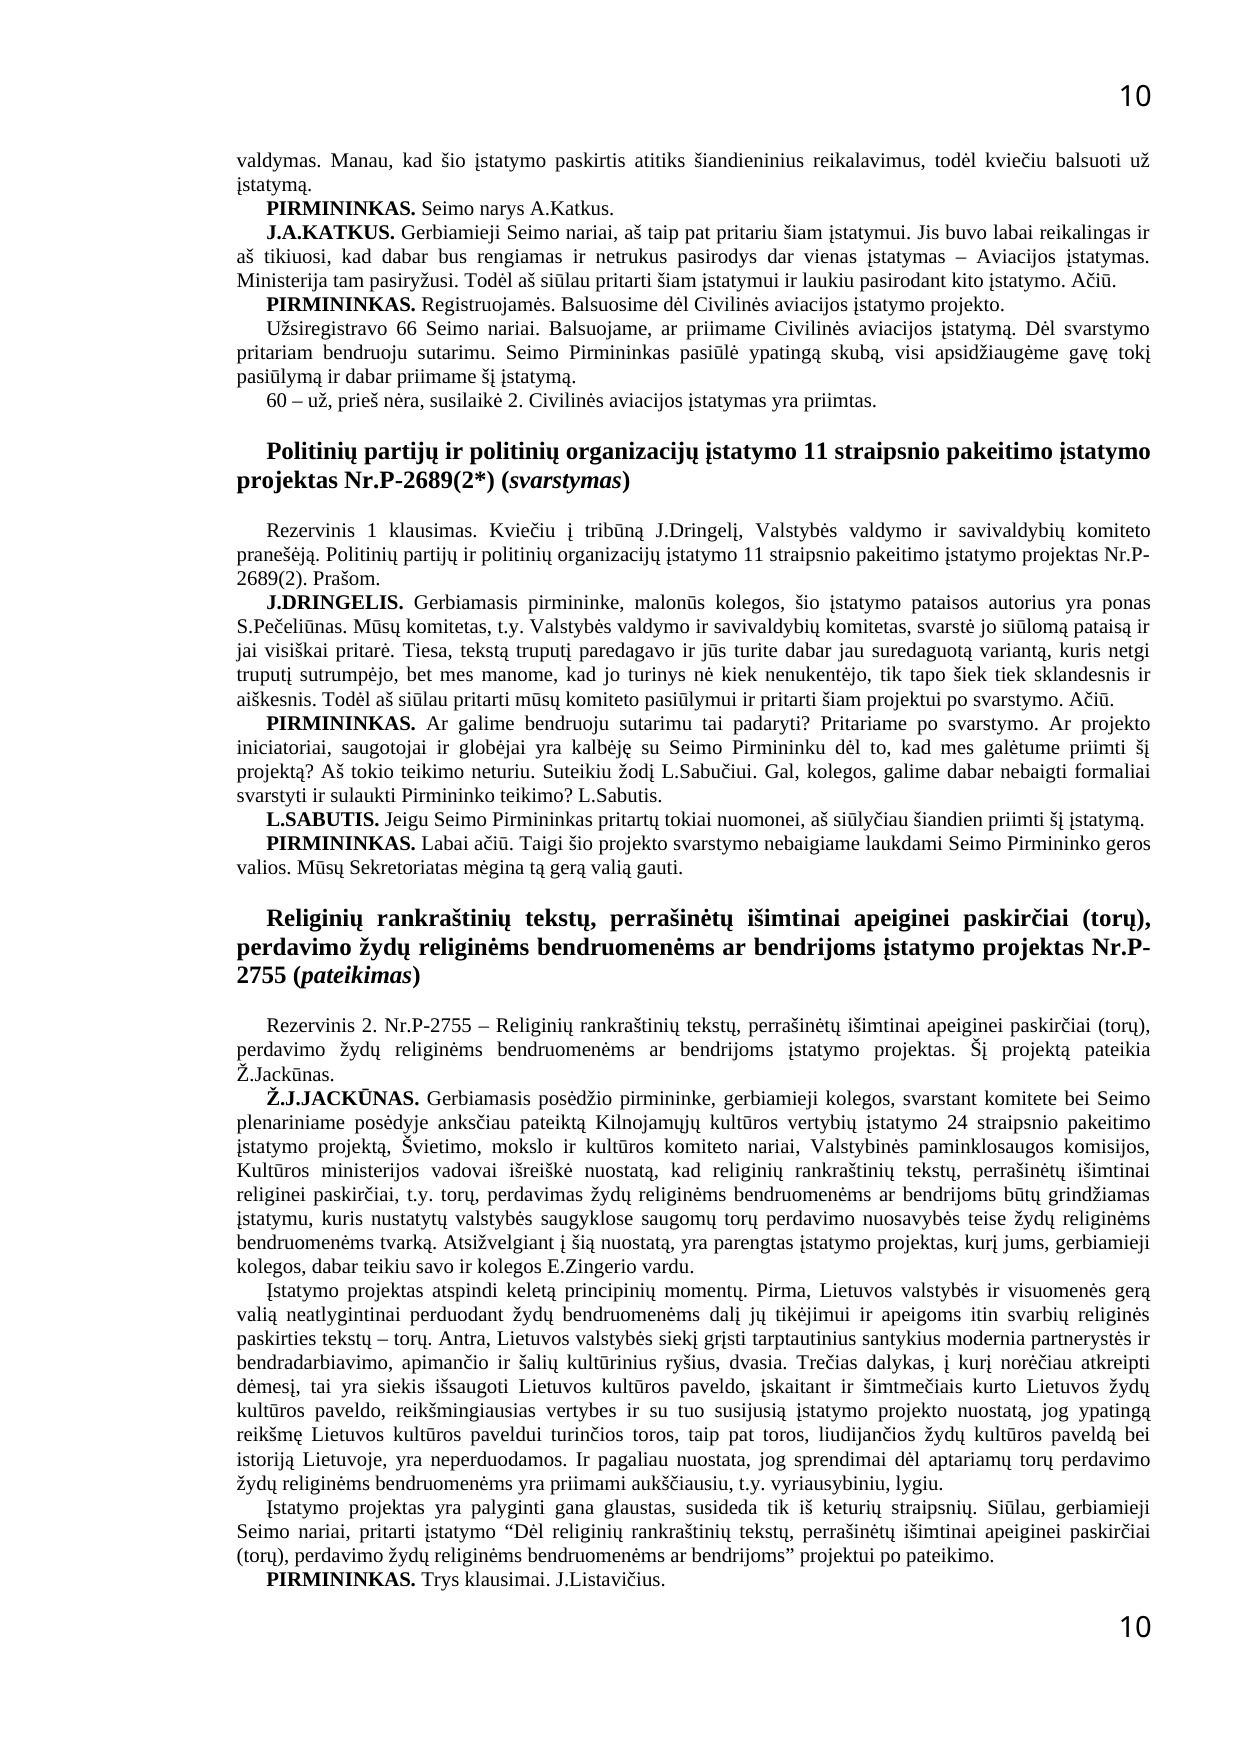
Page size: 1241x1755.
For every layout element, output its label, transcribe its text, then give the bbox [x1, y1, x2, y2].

text Religinių rankraštinių tekstų, perrašinėtų išimtinai apeiginei paskirčiai (torų), perdavimo žydų religinėms bendruomenėms ar bendrijoms įstatymo projektas Nr.P-2755 (pateikimas) [236, 903, 1152, 989]
text Įstatymo projektas yra palyginti gana glaustas, susideda tik iš keturių straipsnių. Siūlau, gerbiamieji Seimo nariai, pritarti įstatymo “Dėl religinių rankraštinių tekstų, perrašinėtų išimtinai apeiginei paskirčiai (torų), perdavimo žydų religinėms bendruomenėms ar bendrijoms” projektui po pateikimo. [236, 1494, 1152, 1567]
text Politinių partijų ir politinių organizacijų įstatymo 11 straipsnio pakeitimo įstatymo projektas Nr.P-2689(2*) (svarstymas) [236, 436, 1152, 494]
text J.DRINGELIS. Gerbiamasis pirmininke, malonūs kolegos, šio įstatymo pataisos autorius yra ponas S.Pečeliūnas. Mūsų komitetas, t.y. Valstybės valdymo ir savivaldybių komitetas, svarstė jo siūlomą pataisą ir jai visiškai pritarė. Tiesa, tekstą truputį paredagavo ir jūs turite dabar jau suredaguotą variantą, kuris netgi truputį sutrumpėjo, bet mes manome, kad jo turinys nė kiek nenukentėjo, tik tapo šiek tiek sklandesnis ir aiškesnis. Todėl aš siūlau pritarti mūsų komiteto pasiūlymui ir pritarti šiam projektui po svarstymo. Ačiū. [236, 590, 1152, 711]
text Įstatymo projektas atspindi keletą principinių momentų. Pirma, Lietuvos valstybės ir visuomenės gerą valią neatlygintinai perduodant žydų bendruomenėms dalį jų tikėjimui ir apeigoms itin svarbių religinės paskirties tekstų – torų. Antra, Lietuvos valstybės siekį grįsti tarptautinius santykius modernia partnerystės ir bendradarbiavimo, apimančio ir šalių kultūrinius ryšius, dvasia. Trečias dalykas, į kurį norėčiau atkreipti dėmesį, tai yra siekis išsaugoti Lietuvos kultūros paveldo, įskaitant ir šimtmečiais kurto Lietuvos žydų kultūros paveldo, reikšmingiausias vertybes ir su tuo susijusią įstatymo projekto nuostatą, jog ypatingą reikšmę Lietuvos kultūros paveldui turinčios toros, taip pat toros, liudijančios žydų kultūros paveldą bei istoriją Lietuvoje, yra neperduodamos. Ir pagaliau nuostata, jog sprendimai dėl aptariamų torų perdavimo žydų religinėms bendruomenėms yra priimami aukščiausiu, t.y. vyriausybiniu, lygiu. [236, 1278, 1152, 1494]
text Rezervinis 1 klausimas. Kviečiu į tribūną J.Dringelį, Valstybės valdymo ir savivaldybių komiteto pranešėją. Politinių partijų ir politinių organizacijų įstatymo 11 straipsnio pakeitimo įstatymo projektas Nr.P-2689(2). Prašom. [236, 518, 1152, 590]
text 60 – už, prieš nėra, susilaikė 2. Civilinės aviacijos įstatymas yra priimtas. [236, 388, 1152, 412]
text PIRMININKAS. Labai ačiū. Taigi šio projekto svarstymo nebaigiame laukdami Seimo Pirmininko geros valios. Mūsų Sekretoriatas mėgina tą gerą valią gauti. [236, 831, 1152, 879]
text PIRMININKAS. Ar galime bendruoju sutarimu tai padaryti? Pritariame po svarstymo. Ar projekto iniciatoriai, saugotojai ir globėjai yra kalbėję su Seimo Pirmininku dėl to, kad mes galėtume priimti šį projektą? Aš tokio teikimo neturiu. Suteikiu žodį L.Sabučiui. Gal, kolegos, galime dabar nebaigti formaliai svarstyti ir sulaukti Pirmininko teikimo? L.Sabutis. [236, 711, 1152, 807]
text PIRMININKAS. Trys klausimai. J.Listavičius. [236, 1567, 1152, 1591]
text Rezervinis 2. Nr.P-2755 – Religinių rankraštinių tekstų, perrašinėtų išimtinai apeiginei paskirčiai (torų), perdavimo žydų religinėms bendruomenėms ar bendrijoms įstatymo projektas. Šį projektą pateikia Ž.Jackūnas. [236, 1013, 1152, 1086]
text Ž.J.JACKŪNAS. Gerbiamasis posėdžio pirmininke, gerbiamieji kolegos, svarstant komitete bei Seimo plenariniame posėdyje anksčiau pateiktą Kilnojamųjų kultūros vertybių įstatymo 24 straipsnio pakeitimo įstatymo projektą, Švietimo, mokslo ir kultūros komiteto nariai, Valstybinės paminklosaugos komisijos, Kultūros ministerijos vadovai išreiškė nuostatą, kad religinių rankraštinių tekstų, perrašinėtų išimtinai religinei paskirčiai, t.y. torų, perdavimas žydų religinėms bendruomenėms ar bendrijoms būtų grindžiamas įstatymu, kuris nustatytų valstybės saugyklose saugomų torų perdavimo nuosavybės teise žydų religinėms bendruomenėms tvarką. Atsižvelgiant į šią nuostatą, yra parengtas įstatymo projektas, kurį jums, gerbiamieji kolegos, dabar teikiu savo ir kolegos E.Zingerio vardu. [236, 1086, 1152, 1278]
text valdymas. Manau, kad šio įstatymo paskirtis atitiks šiandieninius reikalavimus, todėl kviečiu balsuoti už įstatymą. [236, 148, 1152, 196]
text Užsiregistravo 66 Seimo nariai. Balsuojame, ar priimame Civilinės aviacijos įstatymą. Dėl svarstymo pritariam bendruoju sutarimu. Seimo Pirmininkas pasiūlė ypatingą skubą, visi apsidžiaugėme gavę tokį pasiūlymą ir dabar priimame šį įstatymą. [236, 316, 1152, 388]
text PIRMININKAS. Registruojamės. Balsuosime dėl Civilinės aviacijos įstatymo projekto. [236, 292, 1152, 316]
text J.A.KATKUS. Gerbiamieji Seimo nariai, aš taip pat pritariu šiam įstatymui. Jis buvo labai reikalingas ir aš tikiuosi, kad dabar bus rengiamas ir netrukus pasirodys dar vienas įstatymas – Aviacijos įstatymas. Ministerija tam pasiryžusi. Todėl aš siūlau pritarti šiam įstatymui ir laukiu pasirodant kito įstatymo. Ačiū. [236, 220, 1152, 292]
text L.SABUTIS. Jeigu Seimo Pirmininkas pritartų tokiai nuomonei, aš siūlyčiau šiandien priimti šį įstatymą. [236, 807, 1152, 831]
text PIRMININKAS. Seimo narys A.Katkus. [236, 196, 1152, 220]
